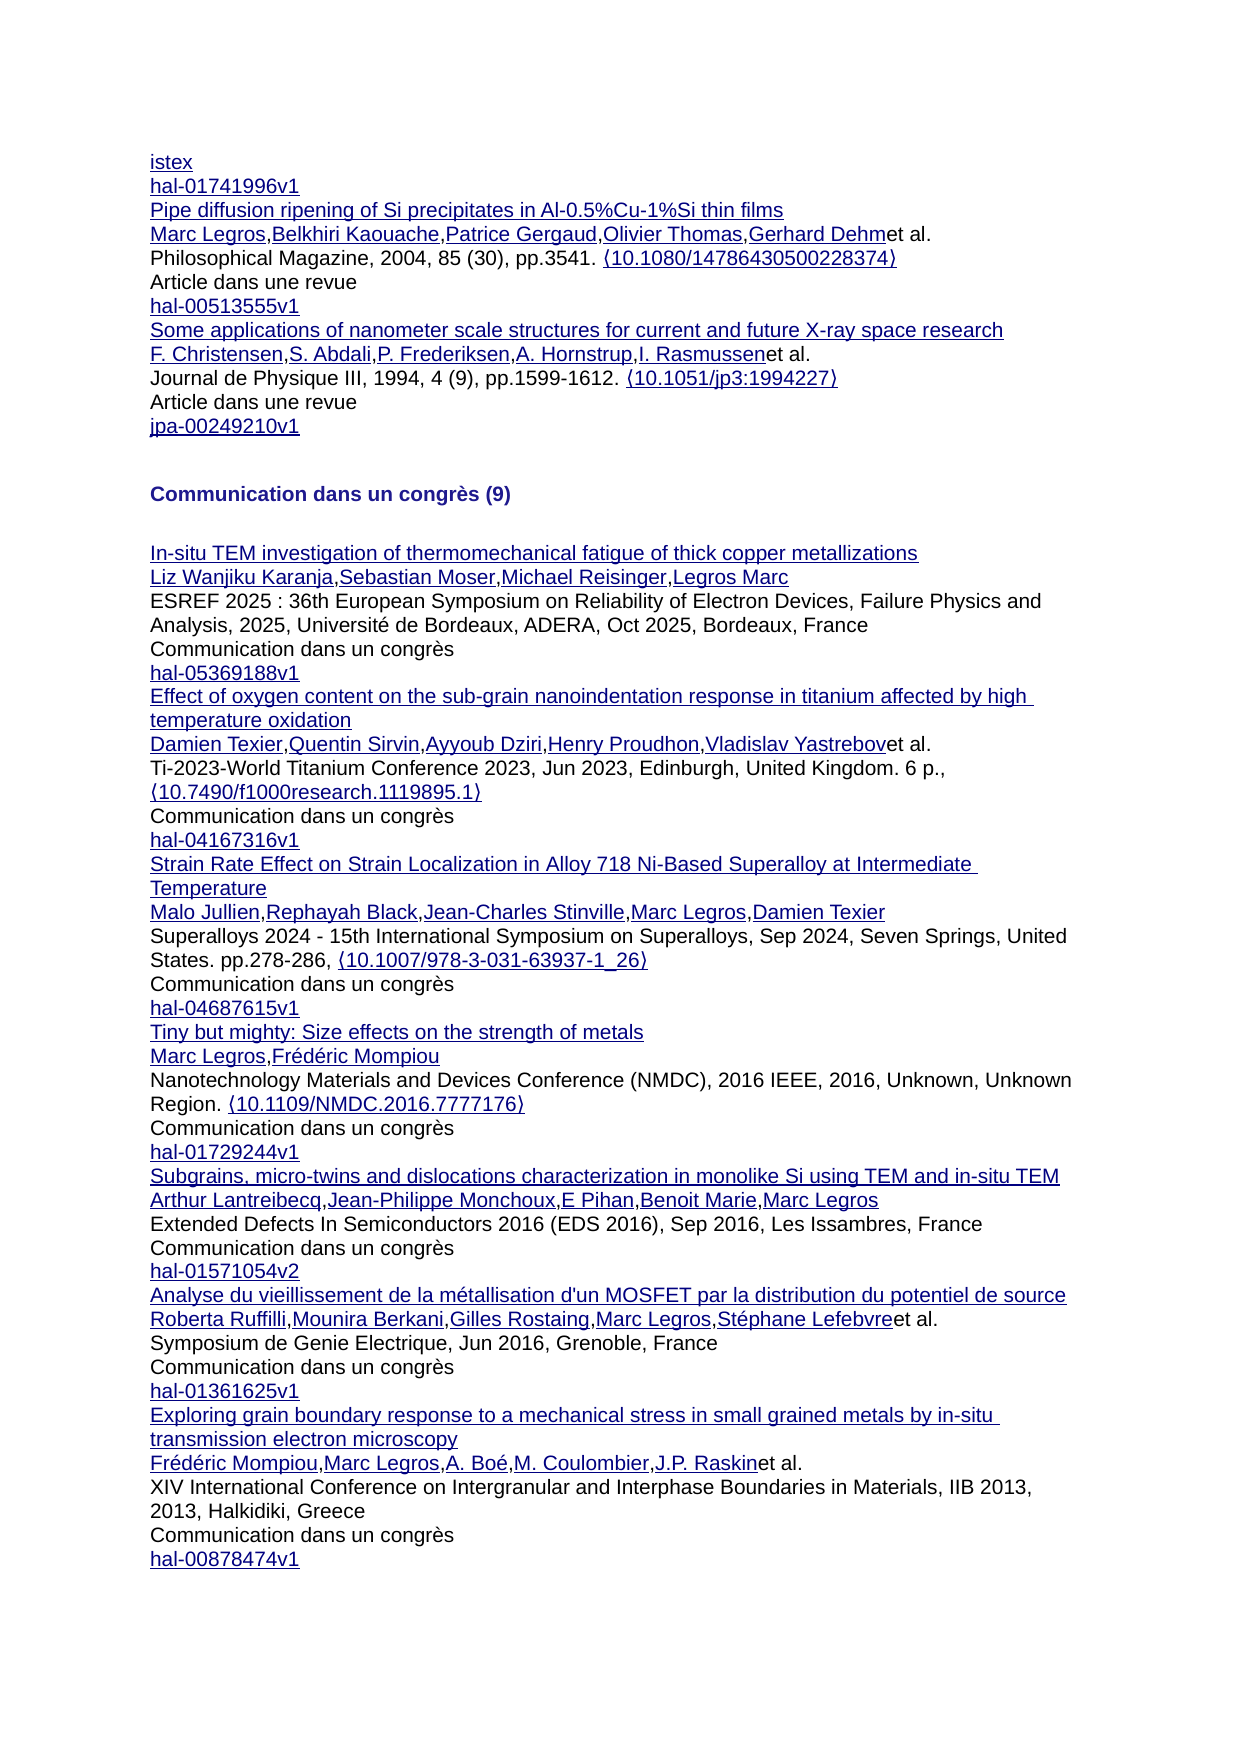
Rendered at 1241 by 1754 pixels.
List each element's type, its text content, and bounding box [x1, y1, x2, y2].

table_cell Pipe diffusion ripening of Si precipitates in Al-0.5%Cu-1%Si thin films Marc Legros,Belkhiri Kaouache,Patrice Gergaud,Olivier Thomas,Gerhard Dehmet al. Philosophical Magazine, 2004, 85 (30), pp.3541. ⟨10.1080/14786430500228374⟩ Article dans une revue hal-00513555v1 [150, 198, 1090, 318]
table_header In-situ TEM investigation of thermomechanical fatigue of thick copper metallizations Liz Wanjiku Karanja,Sebastian Moser,Michael Reisinger,Legros Marc ESREF 2025 : 36th European Symposium on Reliability of Electron Devices, Failure Physics and Analysis, 2025, Université de Bordeaux, ADERA, Oct 2025, Bordeaux, France Communication dans un congrès hal-05369188v1 [150, 541, 1090, 684]
table_cell Analyse du vieillissement de la métallisation d'un MOSFET par la distribution du potentiel de source Roberta Ruffilli,Mounira Berkani,Gilles Rostaing,Marc Legros,Stéphane Lefebvreet al. Symposium de Genie Electrique, Jun 2016, Grenoble, France Communication dans un congrès hal-01361625v1 [150, 1283, 1090, 1403]
subtitle Communication dans un congrès (9) [150, 482, 1090, 506]
table_cell Tiny but mighty: Size effects on the strength of metals Marc Legros,Frédéric Mompiou Nanotechnology Materials and Devices Conference (NMDC), 2016 IEEE, 2016, Unknown, Unknown Region. ⟨10.1109/NMDC.2016.7777176⟩ Communication dans un congrès hal-01729244v1 [150, 1020, 1090, 1163]
table_cell Strain Rate Effect on Strain Localization in Alloy 718 Ni-Based Superalloy at Intermediate Temperature Malo Jullien,Rephayah Black,Jean-Charles Stinville,Marc Legros,Damien Texier Superalloys 2024 - 15th International Symposium on Superalloys, Sep 2024, Seven Springs, United States. pp.278-286, ⟨10.1007/978-3-031-63937-1_26⟩ Communication dans un congrès hal-04687615v1 [150, 852, 1090, 1020]
table_cell Some applications of nanometer scale structures for current and future X-ray space research F. Christensen,S. Abdali,P. Frederiksen,A. Hornstrup,I. Rasmussenet al. Journal de Physique III, 1994, 4 (9), pp.1599-1612. ⟨10.1051/jp3:1994227⟩ Article dans une revue jpa-00249210v1 [150, 318, 1090, 437]
table_cell Exploring grain boundary response to a mechanical stress in small grained metals by in-situ transmission electron microscopy Frédéric Mompiou,Marc Legros,A. Boé,M. Coulombier,J.P. Raskinet al. XIV International Conference on Intergranular and Interphase Boundaries in Materials, IIB 2013, 2013, Halkidiki, Greece Communication dans un congrès hal-00878474v1 [150, 1403, 1090, 1571]
table_cell Effect of oxygen content on the sub-grain nanoindentation response in titanium affected by high temperature oxidation Damien Texier,Quentin Sirvin,Ayyoub Dziri,Henry Proudhon,Vladislav Yastrebovet al. Ti-2023-World Titanium Conference 2023, Jun 2023, Edinburgh, United Kingdom. 6 p., ⟨10.7490/f1000research.1119895.1⟩ Communication dans un congrès hal-04167316v1 [150, 684, 1090, 852]
table_cell Subgrains, micro-twins and dislocations characterization in monolike Si using TEM and in-situ TEM Arthur Lantreibecq,Jean-Philippe Monchoux,E Pihan,Benoit Marie,Marc Legros Extended Defects In Semiconductors 2016 (EDS 2016), Sep 2016, Les Issambres, France Communication dans un congrès hal-01571054v2 [150, 1164, 1090, 1283]
table_cell istex hal-01741996v1 [150, 150, 1090, 198]
